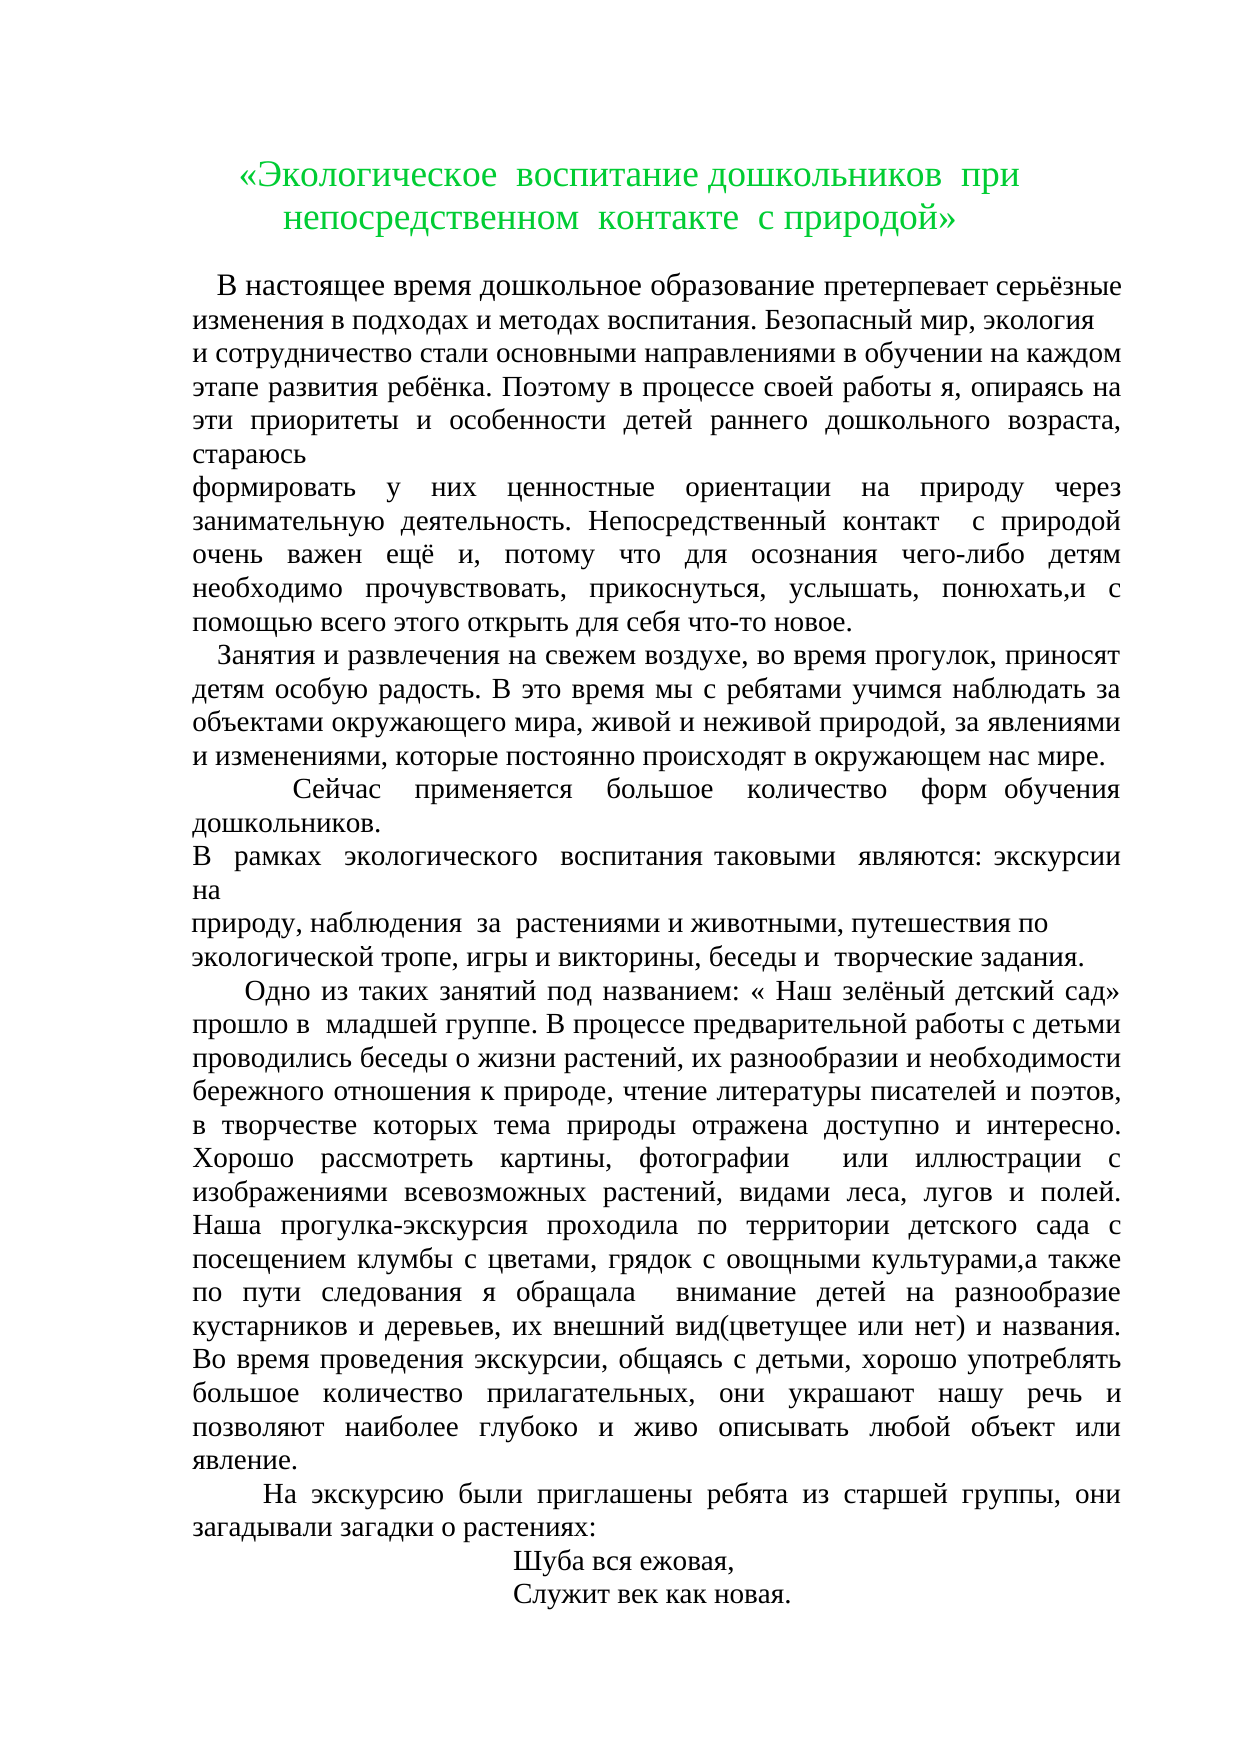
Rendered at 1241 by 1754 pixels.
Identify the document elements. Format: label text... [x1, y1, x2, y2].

text экологической тропе, игры и викторины, беседы и творческие задания. [118, 939, 1122, 973]
text формировать у них ценностные ориентации на природу через занимательную деятельность. Непосредственный контакт с природой очень важен ещё и, потому что для осознания чего-либо детям необходимо прочувствовать, прикоснуться, услышать, понюхать,и с помощью всего этого открыть для себя что-то новое. [192, 469, 1122, 637]
text Занятия и развлечения на свежем воздухе, во время прогулок, приносят детям особую радость. В это время мы с ребятами учимся наблюдать за объектами окружающего мира, живой и неживой природой, за явлениями и изменениями, которые постоянно происходят в окружающем нас мире. [192, 637, 1122, 771]
text и сотрудничество стали основными направлениями в обучении на каждом этапе развития ребёнка. Поэтому в процессе своей работы я, опираясь на эти приоритеты и особенности детей раннего дошкольного возраста, стараюсь [192, 335, 1122, 469]
text природу, наблюдения за растениями и животными, путешествия по [118, 906, 1122, 939]
text На экскурсию были приглашены ребята из старшей группы, они загадывали загадки о растениях: [192, 1476, 1122, 1543]
text «Экологическое воспитание дошкольников при непосредственном контакте с природой» [118, 152, 1122, 238]
text Одно из таких занятий под названием: « Наш зелёный детский сад» прошло в младшей группе. В процессе предварительной работы с детьми проводились беседы о жизни растений, их разнообразии и необходимости бережного отношения к природе, чтение литературы писателей и поэтов, в творчестве которых тема природы отражена доступно и интересно. Хорошо рассмотреть картины, фотографии или иллюстрации с изображениями всевозможных растений, видами леса, лугов и полей. Наша прогулка-экскурсия проходила по территории детского сада с посещением клумбы с цветами, грядок с овощными культурами,а также по пути следования я обращала внимание детей на разнообразие кустарников и деревьев, их внешний вид(цветущее или нет) и названия. Во время проведения экскурсии, общаясь с детьми, хорошо употреблять большое количество прилагательных, они украшают нашу речь и позволяют наиболее глубоко и живо описывать любой объект или явление. [192, 973, 1122, 1476]
text Шуба вся ежовая, [192, 1543, 1122, 1576]
text Служит век как новая. [192, 1576, 1122, 1610]
text В настоящее время дошкольное образование претерпевает серьёзные изменения в подходах и методах воспитания. Безопасный мир, экология [192, 266, 1122, 335]
text Сейчас применяется большое количество форм обучения дошкольников. [192, 771, 1122, 838]
text В рамках экологического воспитания таковыми являются: экскурсии на [192, 838, 1122, 906]
